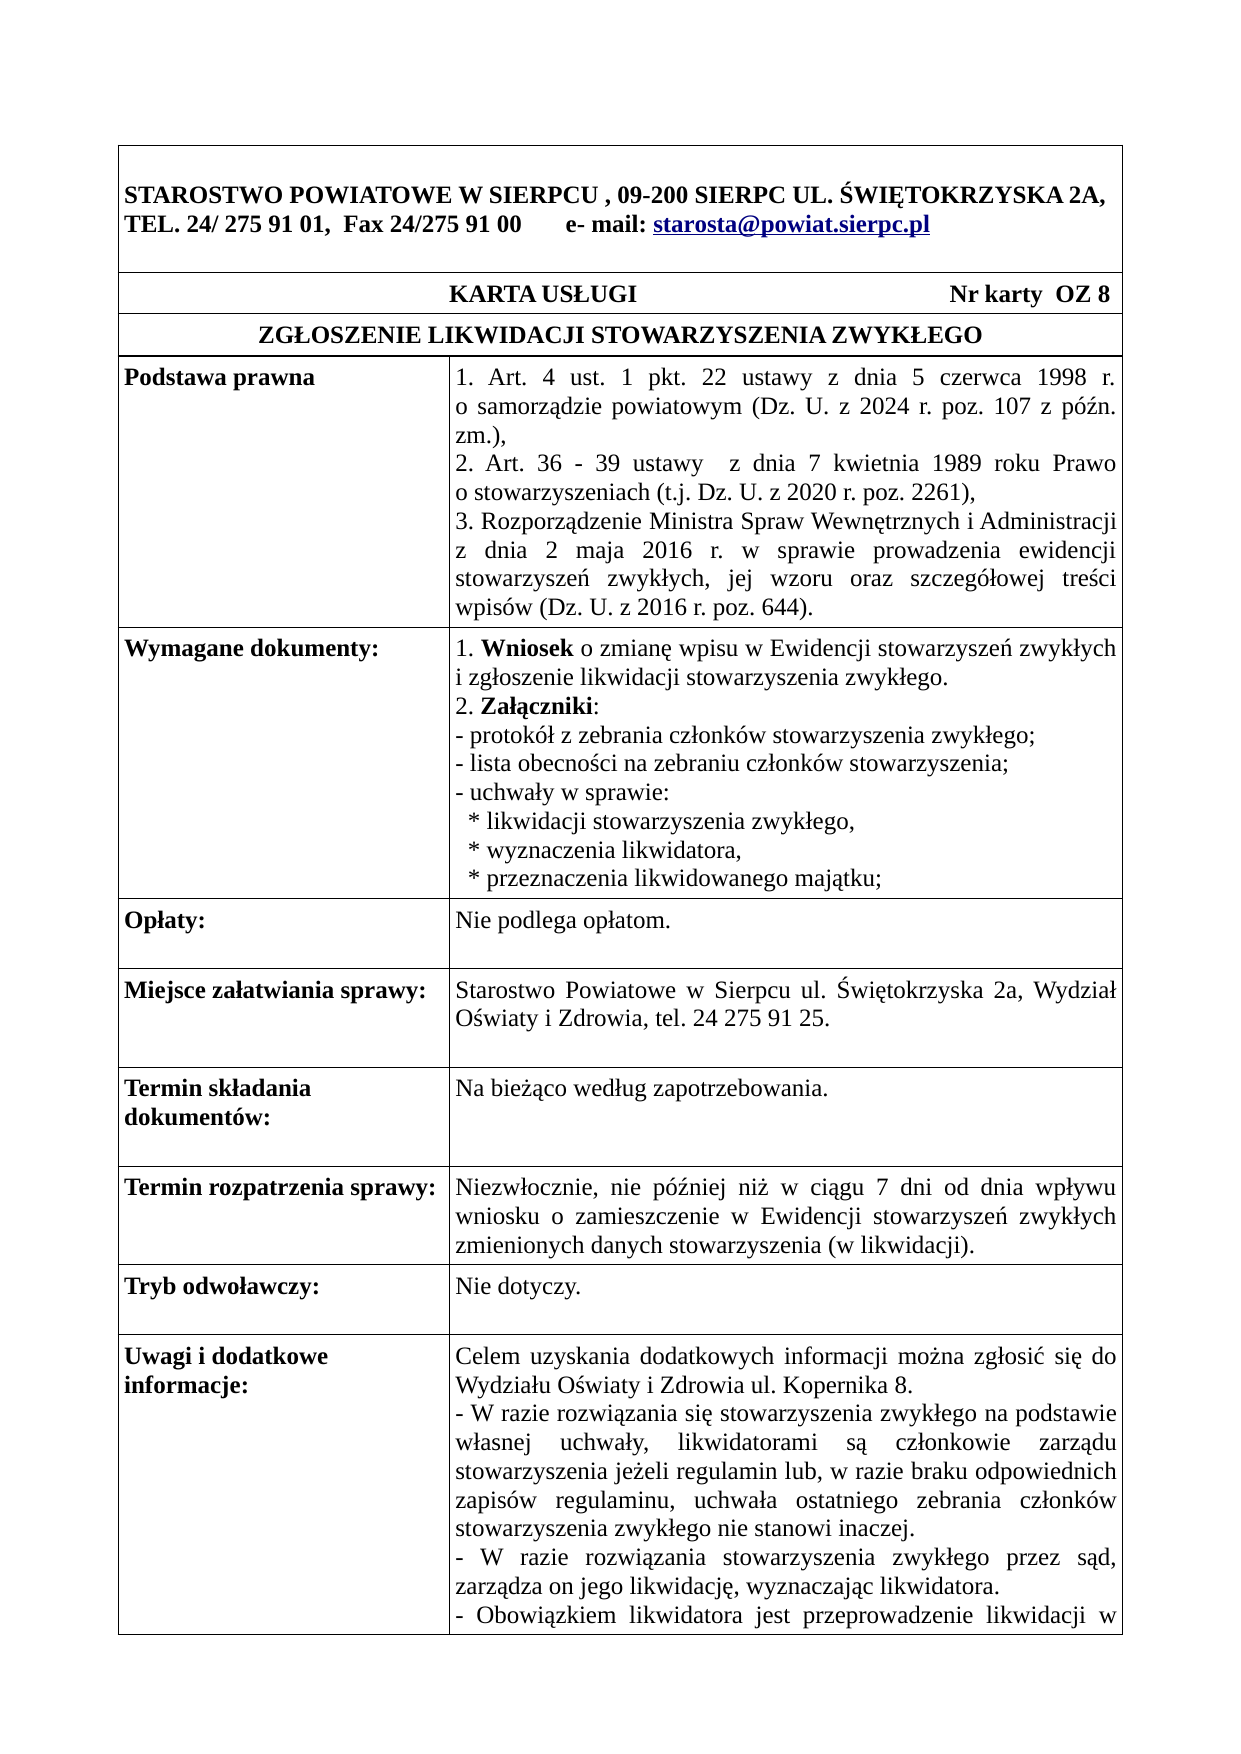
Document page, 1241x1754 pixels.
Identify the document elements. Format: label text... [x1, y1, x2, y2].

table_cell KARTA USŁUGI Nr karty OZ 8 [119, 273, 1122, 313]
table_header Podstawa prawna [119, 357, 449, 627]
table_cell Nie dotyczy. [450, 1265, 1122, 1334]
table_cell ZGŁOSZENIE LIKWIDACJI STOWARZYSZENIA ZWYKŁEGO [119, 314, 1122, 354]
table_cell Na bieżąco według zapotrzebowania. [450, 1068, 1122, 1166]
table_cell Uwagi i dodatkowe informacje: [119, 1335, 449, 1634]
table_cell Termin składania dokumentów: [119, 1068, 449, 1166]
table_cell Starostwo Powiatowe w Sierpcu ul. Świętokrzyska 2a, Wydział Oświaty i Zdrowia, tel. 24 275 91 25. [450, 969, 1122, 1067]
table_cell Niezwłocznie, nie później niż w ciągu 7 dni od dnia wpływu wniosku o zamieszczenie w Ewidencji stowarzyszeń zwykłych zmienionych danych stowarzyszenia (w likwidacji). [450, 1167, 1122, 1264]
table_cell Termin rozpatrzenia sprawy: [119, 1167, 449, 1264]
table_cell Opłaty: [119, 899, 449, 968]
table_header STAROSTWO POWIATOWE W SIERPCU , 09-200 SIERPC UL. ŚWIĘTOKRZYSKA 2A, TEL. 24/ 275 91 01, Fax 24/275 91 00 e- mail: starosta@powiat.sierpc.pl [119, 146, 1122, 272]
table_cell Tryb odwoławczy: [119, 1265, 449, 1334]
table_cell Nie podlega opłatom. [450, 899, 1122, 968]
table_cell Wymagane dokumenty: [119, 628, 449, 898]
table_header 1. Art. 4 ust. 1 pkt. 22 ustawy z dnia 5 czerwca 1998 r. o samorządzie powiatowym (Dz. U. z 2024 r. poz. 107 z późn. zm.), 2. Art. 36 - 39 ustawy z dnia 7 kwietnia 1989 roku Prawo o stowarzyszeniach (t.j. Dz. U. z 2020 r. poz. 2261), 3. Rozporządzenie Ministra Spraw Wewnętrznych i Administracji z dnia 2 maja 2016 r. w sprawie prowadzenia ewidencji stowarzyszeń zwykłych, jej wzoru oraz szczegółowej treści wpisów (Dz. U. z 2016 r. poz. 644). [450, 357, 1122, 627]
table_cell 1. Wniosek o zmianę wpisu w Ewidencji stowarzyszeń zwykłych i zgłoszenie likwidacji stowarzyszenia zwykłego. 2. Załączniki: - protokół z zebrania członków stowarzyszenia zwykłego; - lista obecności na zebraniu członków stowarzyszenia; - uchwały w sprawie: * likwidacji stowarzyszenia zwykłego, * wyznaczenia likwidatora, * przeznaczenia likwidowanego majątku; [450, 628, 1122, 898]
table_cell Miejsce załatwiania sprawy: [119, 969, 449, 1067]
table_cell Celem uzyskania dodatkowych informacji można zgłosić się do Wydziału Oświaty i Zdrowia ul. Kopernika 8. - W razie rozwiązania się stowarzyszenia zwykłego na podstawie własnej uchwały, likwidatorami są członkowie zarządu stowarzyszenia jeżeli regulamin lub, w razie braku odpowiednich zapisów regulaminu, uchwała ostatniego zebrania członków stowarzyszenia zwykłego nie stanowi inaczej. - W razie rozwiązania stowarzyszenia zwykłego przez sąd, zarządza on jego likwidację, wyznaczając likwidatora. - Obowiązkiem likwidatora jest przeprowadzenie likwidacji w [450, 1335, 1122, 1634]
